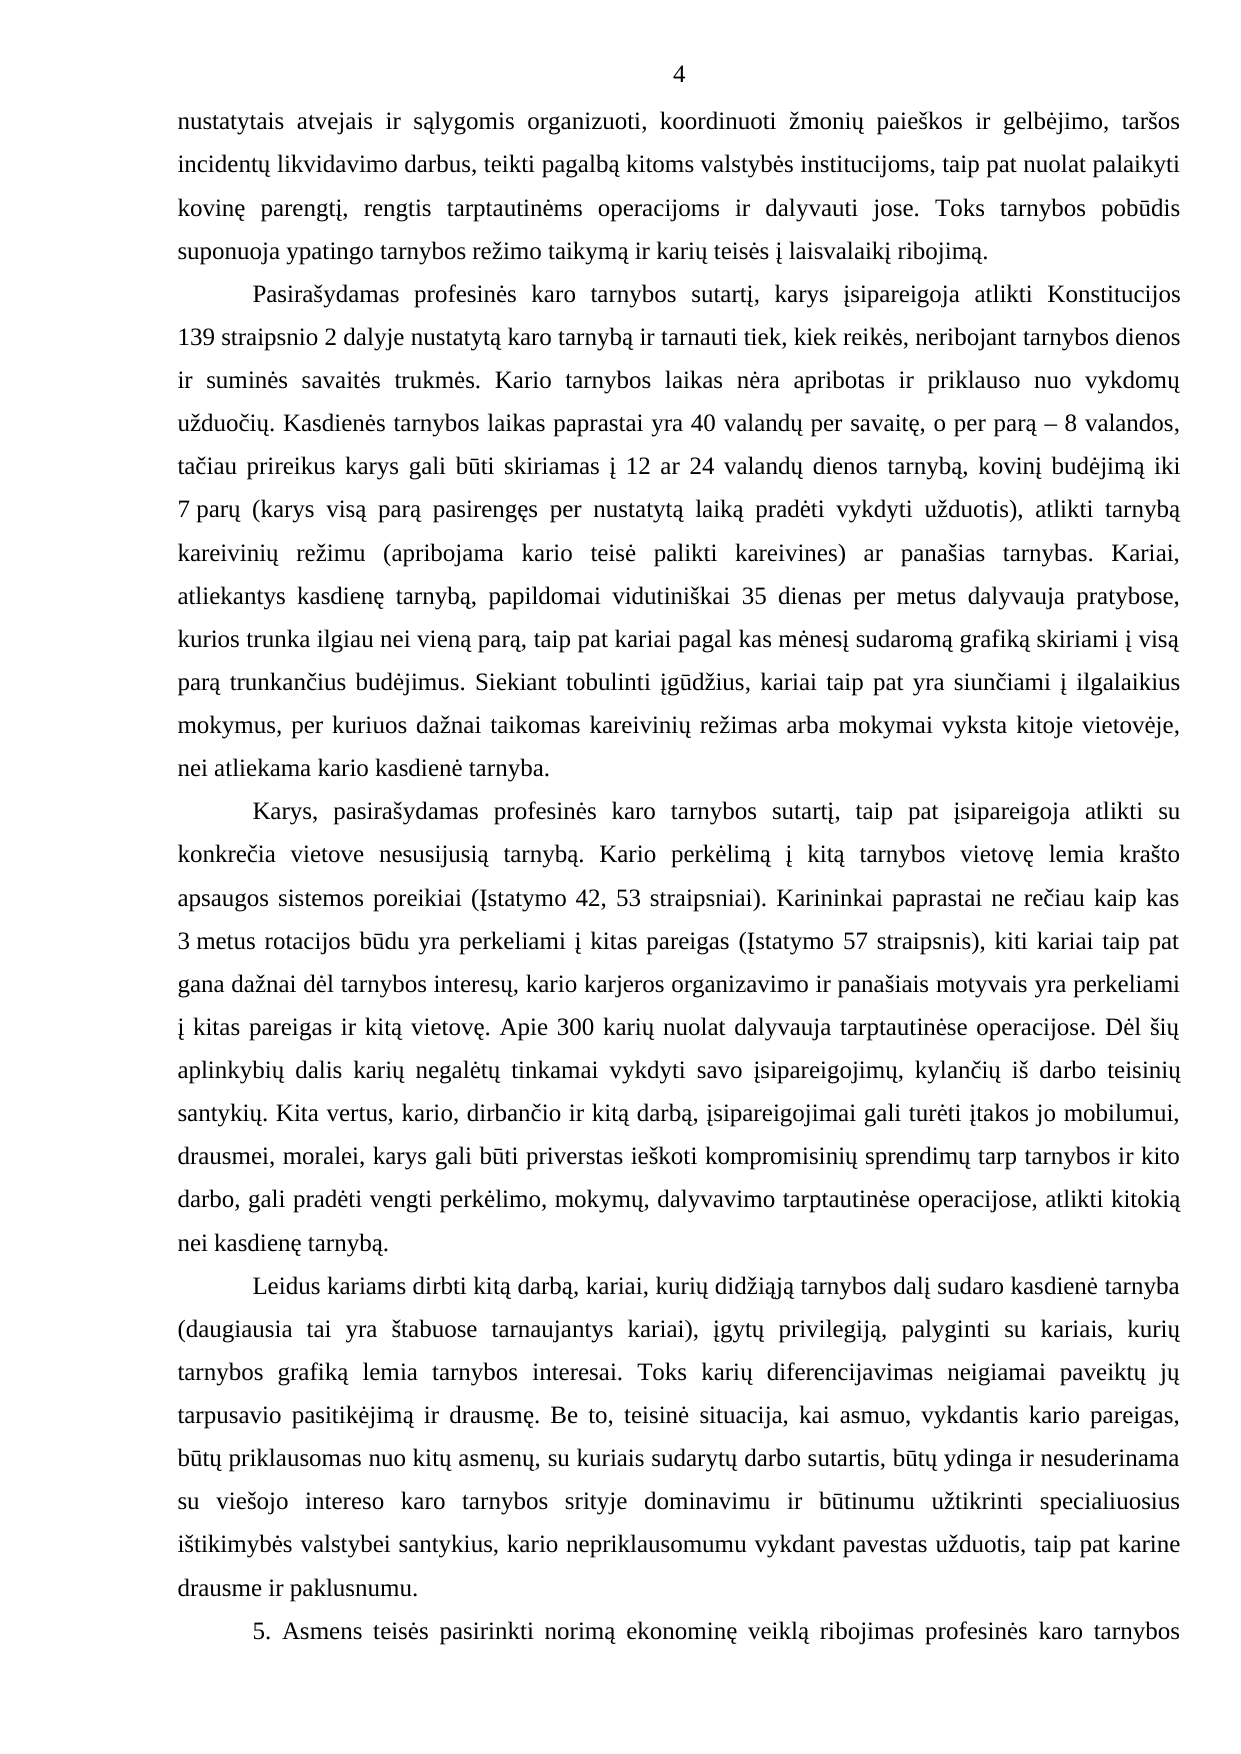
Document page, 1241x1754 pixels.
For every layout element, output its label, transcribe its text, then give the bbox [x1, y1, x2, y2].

text 5. Asmens teisės pasirinkti norimą ekonominę veiklą ribojimas profesinės karo tarnybos [177, 1616, 1181, 1644]
text nustatytais atvejais ir sąlygomis organizuoti, koordinuoti žmonių paieškos ir gelbėjimo, taršos incidentų likvidavimo darbus, teikti pagalbą kitoms valstybės institucijoms, taip pat nuolat palaikyti kovinę parengtį, rengtis tarptautinėms operacijoms ir dalyvauti jose. Toks tarnybos pobūdis suponuoja ypatingo tarnybos režimo taikymą ir karių teisės į laisvalaikį ribojimą. [177, 106, 1181, 264]
text Pasirašydamas profesinės karo tarnybos sutartį, karys įsipareigoja atlikti Konstitucijos 139 straipsnio 2 dalyje nustatytą karo tarnybą ir tarnauti tiek, kiek reikės, neribojant tarnybos dienos ir suminės savaitės trukmės. Kario tarnybos laikas nėra apribotas ir priklauso nuo vykdomų užduočių. Kasdienės tarnybos laikas paprastai yra 40 valandų per savaitę, o per parą – 8 valandos, tačiau prireikus karys gali būti skiriamas į 12 ar 24 valandų dienos tarnybą, kovinį budėjimą iki 7 parų (karys visą parą pasirengęs per nustatytą laiką pradėti vykdyti užduotis), atlikti tarnybą kareivinių režimu (apribojama kario teisė palikti kareivines) ar panašias tarnybas. Kariai, atliekantys kasdienę tarnybą, papildomai vidutiniškai 35 dienas per metus dalyvauja pratybose, kurios trunka ilgiau nei vieną parą, taip pat kariai pagal kas mėnesį sudaromą grafiką skiriami į visą parą trunkančius budėjimus. Siekiant tobulinti įgūdžius, kariai taip pat yra siunčiami į ilgalaikius mokymus, per kuriuos dažnai taikomas kareivinių režimas arba mokymai vyksta kitoje vietovėje, nei atliekama kario kasdienė tarnyba. [177, 279, 1181, 782]
text Leidus kariams dirbti kitą darbą, kariai, kurių didžiąją tarnybos dalį sudaro kasdienė tarnyba (daugiausia tai yra štabuose tarnaujantys kariai), įgytų privilegiją, palyginti su kariais, kurių tarnybos grafiką lemia tarnybos interesai. Toks karių diferencijavimas neigiamai paveiktų jų tarpusavio pasitikėjimą ir drausmę. Be to, teisinė situacija, kai asmuo, vykdantis kario pareigas, būtų priklausomas nuo kitų asmenų, su kuriais sudarytų darbo sutartis, būtų ydinga ir nesuderinama su viešojo intereso karo tarnybos srityje dominavimu ir būtinumu užtikrinti specialiuosius ištikimybės valstybei santykius, kario nepriklausomumu vykdant pavestas užduotis, taip pat karine drausme ir paklusnumu. [177, 1271, 1181, 1601]
text Karys, pasirašydamas profesinės karo tarnybos sutartį, taip pat įsipareigoja atlikti su konkrečia vietove nesusijusią tarnybą. Kario perkėlimą į kitą tarnybos vietovę lemia krašto apsaugos sistemos poreikiai (Įstatymo 42, 53 straipsniai). Karininkai paprastai ne rečiau kaip kas 3 metus rotacijos būdu yra perkeliami į kitas pareigas (Įstatymo 57 straipsnis), kiti kariai taip pat gana dažnai dėl tarnybos interesų, kario karjeros organizavimo ir panašiais motyvais yra perkeliami į kitas pareigas ir kitą vietovę. Apie 300 karių nuolat dalyvauja tarptautinėse operacijose. Dėl šių aplinkybių dalis karių negalėtų tinkamai vykdyti savo įsipareigojimų, kylančių iš darbo teisinių santykių. Kita vertus, kario, dirbančio ir kitą darbą, įsipareigojimai gali turėti įtakos jo mobilumui, drausmei, moralei, karys gali būti priverstas ieškoti kompromisinių sprendimų tarp tarnybos ir kito darbo, gali pradėti vengti perkėlimo, mokymų, dalyvavimo tarptautinėse operacijose, atlikti kitokią nei kasdienę tarnybą. [177, 796, 1181, 1256]
